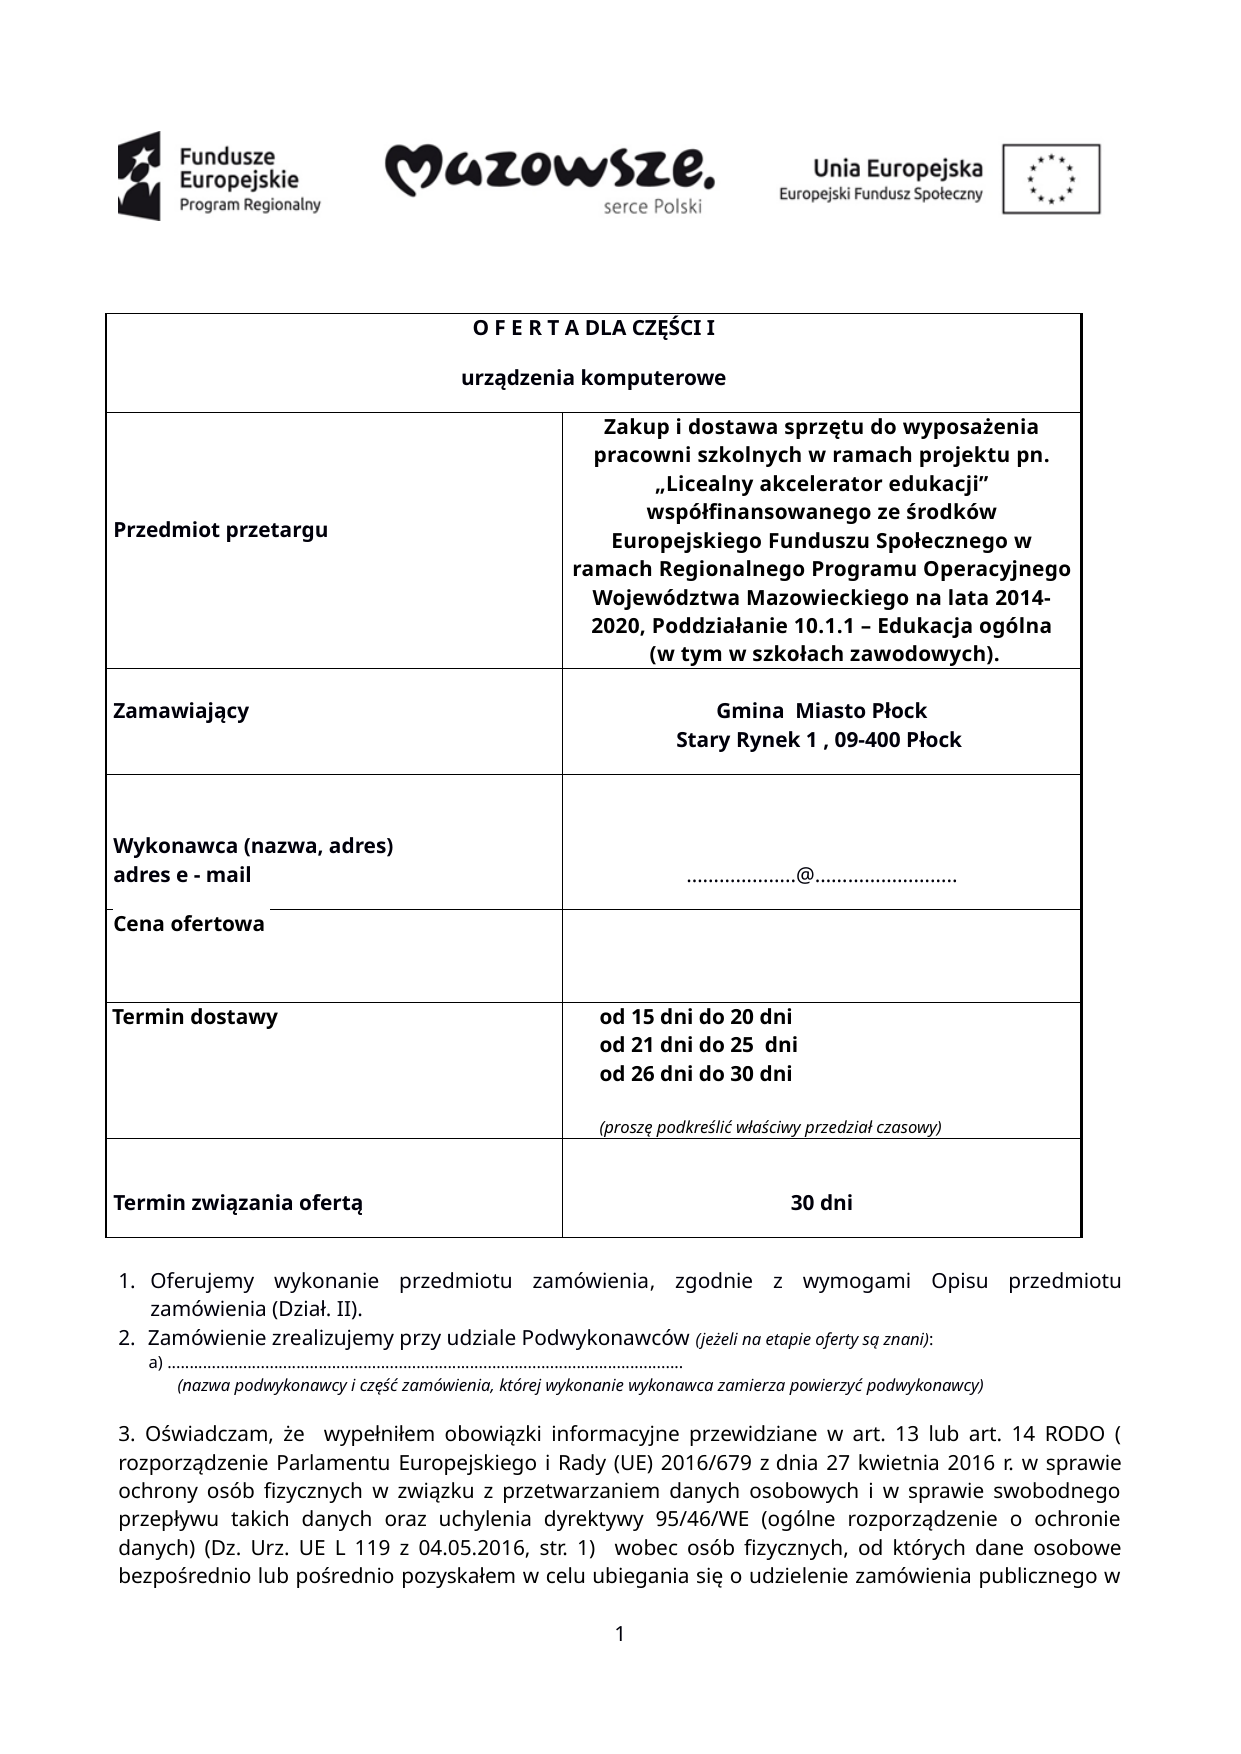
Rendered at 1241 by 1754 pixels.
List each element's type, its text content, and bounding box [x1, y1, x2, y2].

text (nazwa podwykonawcy i część zamówienia, której wykonanie wykonawca zamierza powierzyć podwykonawcy) [177, 1374, 1122, 1396]
table_cell Zakup i dostawa sprzętu do wyposażenia pracowni szkolnych w ramach projektu pn.„Licealny akcelerator edukacji” współfinansowanego ze środków Europejskiego Funduszu Społecznego w ramach Regionalnego Programu Operacyjnego Województwa Mazowieckiego na lata 2014-2020, Poddziałanie 10.1.1 – Edukacja ogólna (w tym w szkołach zawodowych). [563, 413, 1080, 668]
table_cell Gmina Miasto Płock Stary Rynek 1 , 09-400 Płock [563, 669, 1080, 774]
table_cell 30 dni [563, 1139, 1080, 1237]
table_header O F E R T A DLA CZĘŚCI I urządzenia komputerowe [107, 314, 1080, 412]
text 1. Oferujemy wykonanie przedmiotu zamówienia, zgodnie z wymogami Opisu przedmiotu zamówienia (Dział. II). [118, 1266, 1122, 1323]
table_cell Przedmiot przetargu [107, 413, 562, 668]
text 3. Oświadczam, że wypełniłem obowiązki informacyjne przewidziane w art. 13 lub art. 14 RODO ( rozporządzenie Parlamentu Europejskiego i Rady (UE) 2016/679 z dnia 27 kwietnia 2016 r. w sprawie ochrony osób fizycznych w związku z przetwarzaniem danych osobowych i w sprawie swobodnego przepływu takich danych oraz uchylenia dyrektywy 95/46/WE (ogólne rozporządzenie o ochronie danych) (Dz. Urz. UE L 119 z 04.05.2016, str. 1) wobec osób fizycznych, od których dane osobowe bezpośrednio lub pośrednio pozyskałem w celu ubiegania się o udzielenie zamówienia publicznego w [118, 1419, 1122, 1590]
text 2. Zamówienie zrealizujemy przy udziale Podwykonawców (jeżeli na etapie oferty są znani): [118, 1323, 1122, 1351]
table_cell [563, 910, 1080, 1002]
table_cell Zamawiający [107, 669, 562, 774]
table_cell Wykonawca (nazwa, adres) adres e - mail [107, 775, 562, 909]
table_cell ………………..@…………………….. [563, 775, 1080, 909]
table_cell Cena ofertowa [107, 910, 562, 1002]
text a) .................................................................................................................... [148, 1351, 1122, 1374]
picture [118, 131, 1105, 221]
table_cell od 15 dni do 20 dni od 21 dni do 25 dni od 26 dni do 30 dni (proszę podkreślić właściwy przedział czasowy) [563, 1003, 1080, 1138]
table_cell Termin związania ofertą [107, 1139, 562, 1237]
table_cell Termin dostawy [107, 1003, 562, 1138]
